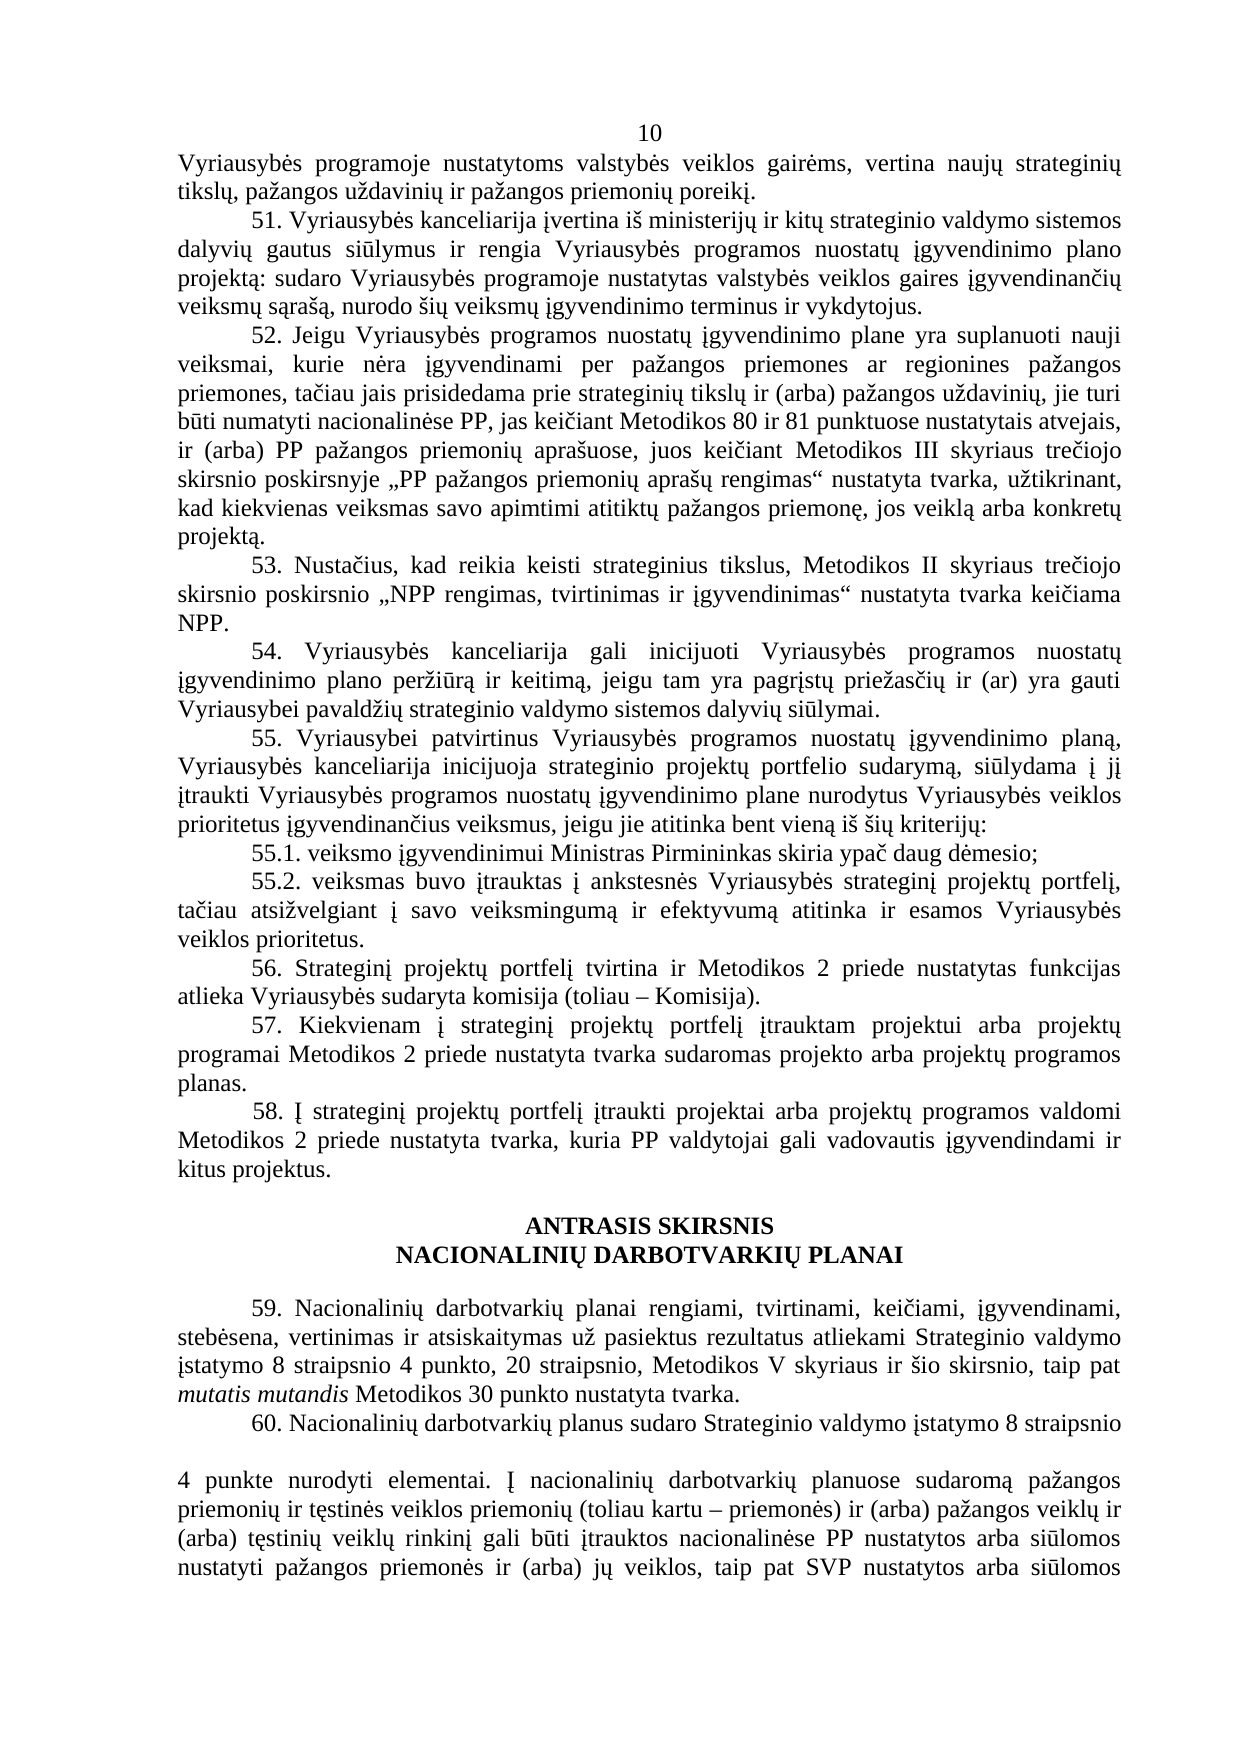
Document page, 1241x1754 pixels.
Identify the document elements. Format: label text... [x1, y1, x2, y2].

text 60. Nacionalinių darbotvarkių planus sudaro Strateginio valdymo įstatymo 8 straipsnio 4 punkte nurodyti elementai. Į nacionalinių darbotvarkių planuose sudaromą pažangos priemonių ir tęstinės veiklos priemonių (toliau kartu – priemonės) ir (arba) pažangos veiklų ir (arba) tęstinių veiklų rinkinį gali būti įtrauktos nacionalinėse PP nustatytos arba siūlomos nustatyti pažangos priemonės ir (arba) jų veiklos, taip pat SVP nustatytos arba siūlomos [177, 1408, 1122, 1580]
text 52. Jeigu Vyriausybės programos nuostatų įgyvendinimo plane yra suplanuoti nauji veiksmai, kurie nėra įgyvendinami per pažangos priemones ar regionines pažangos priemones, tačiau jais prisidedama prie strateginių tikslų ir (arba) pažangos uždavinių, jie turi būti numatyti nacionalinėse PP, jas keičiant Metodikos 80 ir 81 punktuose nustatytais atvejais, ir (arba) PP pažangos priemonių aprašuose, juos keičiant Metodikos III skyriaus trečiojo skirsnio poskirsnyje „PP pažangos priemonių aprašų rengimas“ nustatyta tvarka, užtikrinant, kad kiekvienas veiksmas savo apimtimi atitiktų pažangos priemonę, jos veiklą arba konkretų projektą. [177, 320, 1122, 550]
text 55. Vyriausybei patvirtinus Vyriausybės programos nuostatų įgyvendinimo planą, Vyriausybės kanceliarija inicijuoja strateginio projektų portfelio sudarymą, siūlydama į jį įtraukti Vyriausybės programos nuostatų įgyvendinimo plane nurodytus Vyriausybės veiklos prioritetus įgyvendinančius veiksmus, jeigu jie atitinka bent vieną iš šių kriterijų: [177, 723, 1122, 838]
text 59. Nacionalinių darbotvarkių planai rengiami, tvirtinami, keičiami, įgyvendinami, stebėsena, vertinimas ir atsiskaitymas už pasiektus rezultatus atliekami Strateginio valdymo įstatymo 8 straipsnio 4 punkto, 20 straipsnio, Metodikos V skyriaus ir šio skirsnio, taip pat mutatis mutandis Metodikos 30 punkto nustatyta tvarka. [177, 1293, 1122, 1408]
text 53. Nustačius, kad reikia keisti strateginius tikslus, Metodikos II skyriaus trečiojo skirsnio poskirsnio „NPP rengimas, tvirtinimas ir įgyvendinimas“ nustatyta tvarka keičiama NPP. [177, 550, 1122, 636]
subtitle ANTRASIS SKIRSNIS [177, 1211, 1122, 1240]
text 51. Vyriausybės kanceliarija įvertina iš ministerijų ir kitų strateginio valdymo sistemos dalyvių gautus siūlymus ir rengia Vyriausybės programos nuostatų įgyvendinimo plano projektą: sudaro Vyriausybės programoje nustatytas valstybės veiklos gaires įgyvendinančių veiksmų sąrašą, nurodo šių veiksmų įgyvendinimo terminus ir vykdytojus. [177, 205, 1122, 320]
subtitle NACIONALINIŲ DARBOTVARKIŲ PLANAI [177, 1240, 1122, 1269]
text 57. Kiekvienam į strateginį projektų portfelį įtrauktam projektui arba projektų programai Metodikos 2 priede nustatyta tvarka sudaromas projekto arba projektų programos planas. [177, 1010, 1122, 1096]
text 55.1. veiksmo įgyvendinimui Ministras Pirmininkas skiria ypač daug dėmesio; [177, 838, 1122, 866]
text Vyriausybės programoje nustatytoms valstybės veiklos gairėms, vertina naujų strateginių tikslų, pažangos uždavinių ir pažangos priemonių poreikį. [177, 148, 1122, 205]
text 55.2. veiksmas buvo įtrauktas į ankstesnės Vyriausybės strateginį projektų portfelį, tačiau atsižvelgiant į savo veiksmingumą ir efektyvumą atitinka ir esamos Vyriausybės veiklos prioritetus. [177, 866, 1122, 953]
text 54. Vyriausybės kanceliarija gali inicijuoti Vyriausybės programos nuostatų įgyvendinimo plano peržiūrą ir keitimą, jeigu tam yra pagrįstų priežasčių ir (ar) yra gauti Vyriausybei pavaldžių strateginio valdymo sistemos dalyvių siūlymai. [177, 636, 1122, 723]
text 58. Į strateginį projektų portfelį įtraukti projektai arba projektų programos valdomi Metodikos 2 priede nustatyta tvarka, kuria PP valdytojai gali vadovautis įgyvendindami ir kitus projektus. [177, 1096, 1122, 1183]
text 56. Strateginį projektų portfelį tvirtina ir Metodikos 2 priede nustatytas funkcijas atlieka Vyriausybės sudaryta komisija (toliau – Komisija). [177, 953, 1122, 1010]
